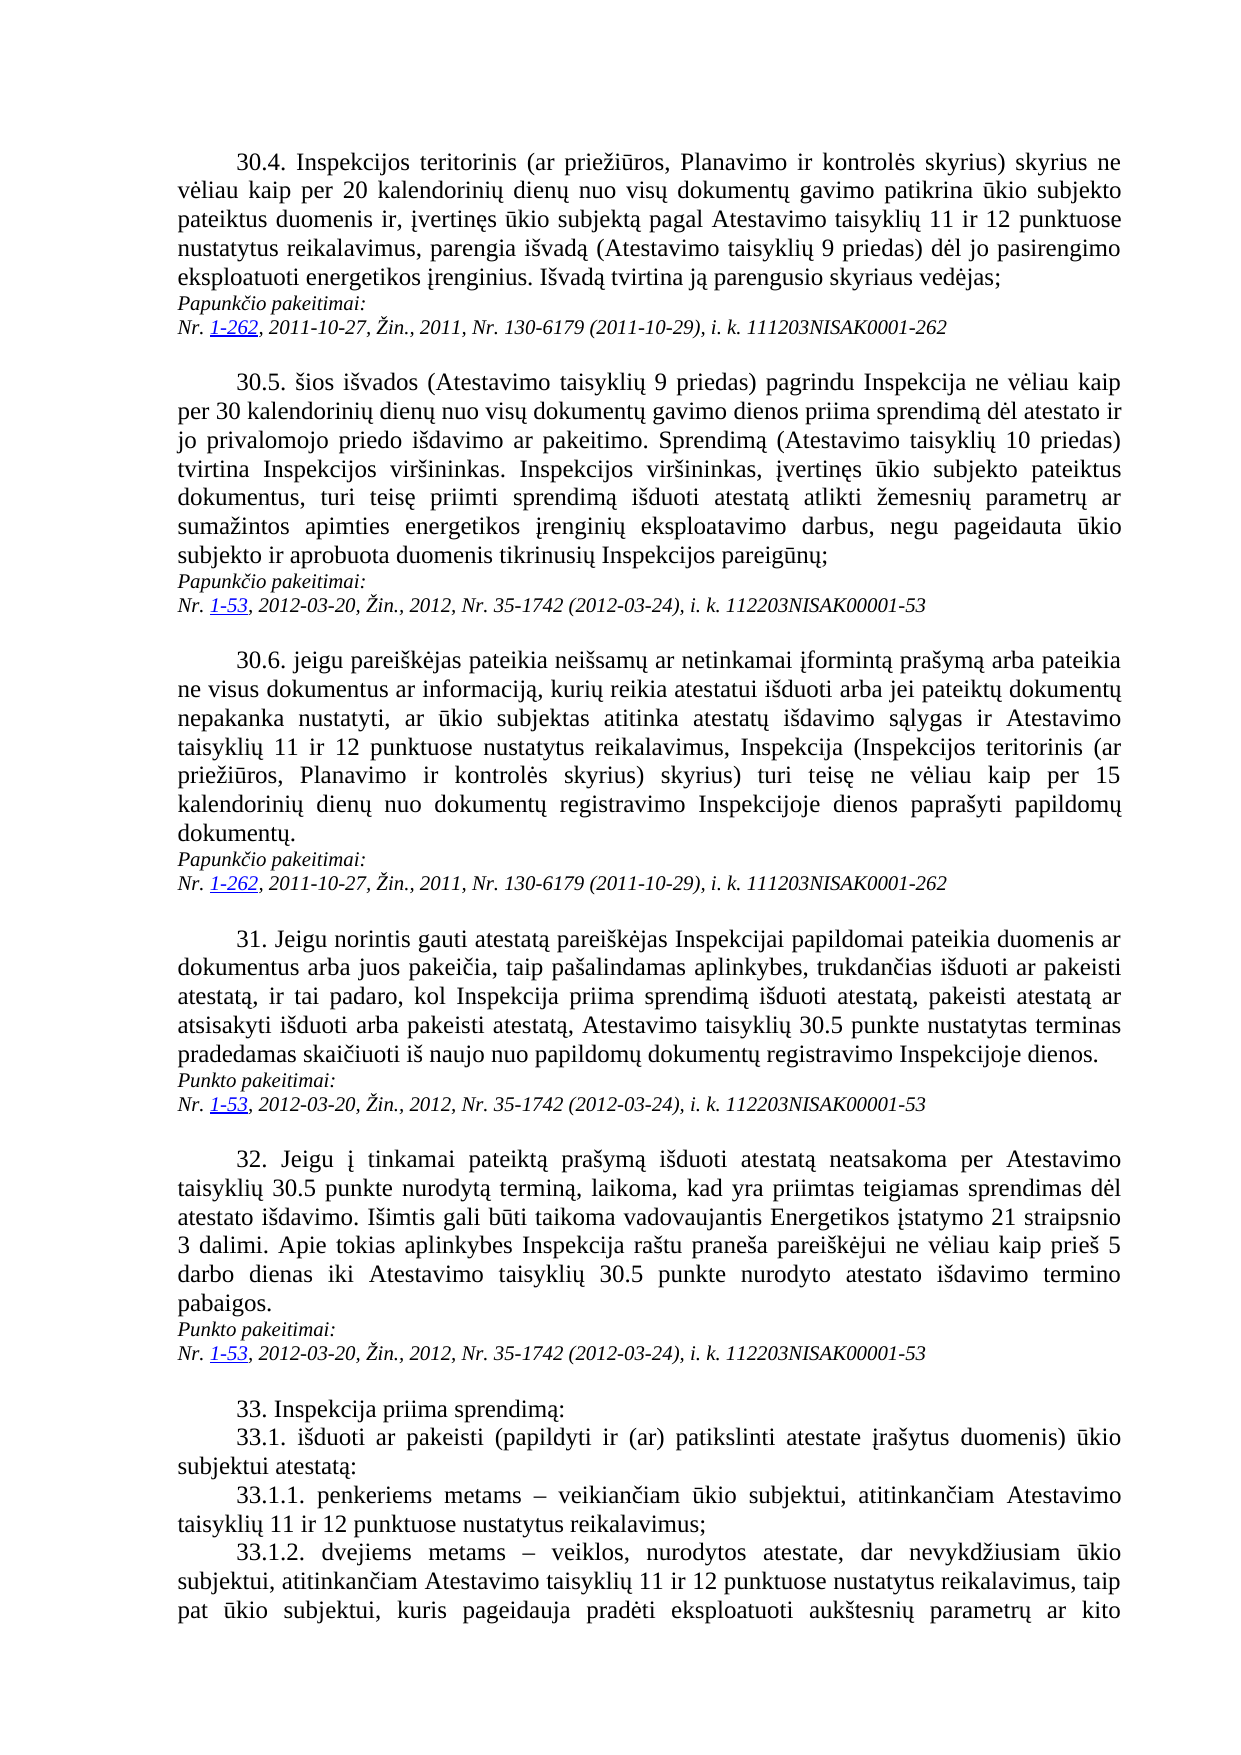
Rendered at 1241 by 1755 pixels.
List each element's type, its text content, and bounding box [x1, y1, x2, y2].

text Papunkčio pakeitimai: [177, 569, 1122, 593]
text 30.4. Inspekcijos teritorinis (ar priežiūros, Planavimo ir kontrolės skyrius) skyrius ne vėliau kaip per 20 kalendorinių dienų nuo visų dokumentų gavimo patikrina ūkio subjekto pateiktus duomenis ir, įvertinęs ūkio subjektą pagal Atestavimo taisyklių 11 ir 12 punktuose nustatytus reikalavimus, parengia išvadą (Atestavimo taisyklių 9 priedas) dėl jo pasirengimo eksploatuoti energetikos įrenginius. Išvadą tvirtina ją parengusio skyriaus vedėjas; [177, 147, 1122, 291]
text Nr. 1-262, 2011-10-27, Žin., 2011, Nr. 130-6179 (2011-10-29), i. k. 111203NISAK0001-262 [177, 871, 1122, 895]
text 32. Jeigu į tinkamai pateiktą prašymą išduoti atestatą neatsakoma per Atestavimo taisyklių 30.5 punkte nurodytą terminą, laikoma, kad yra priimtas teigiamas sprendimas dėl atestato išdavimo. Išimtis gali būti taikoma vadovaujantis Energetikos įstatymo 21 straipsnio 3 dalimi. Apie tokias aplinkybes Inspekcija raštu praneša pareiškėjui ne vėliau kaip prieš 5 darbo dienas iki Atestavimo taisyklių 30.5 punkte nurodyto atestato išdavimo termino pabaigos. [177, 1144, 1122, 1317]
text 33.1.1. penkeriems metams – veikiančiam ūkio subjektui, atitinkančiam Atestavimo taisyklių 11 ir 12 punktuose nustatytus reikalavimus; [177, 1480, 1122, 1537]
text Papunkčio pakeitimai: [177, 291, 1122, 315]
text 30.5. šios išvados (Atestavimo taisyklių 9 priedas) pagrindu Inspekcija ne vėliau kaip per 30 kalendorinių dienų nuo visų dokumentų gavimo dienos priima sprendimą dėl atestato ir jo privalomojo priedo išdavimo ar pakeitimo. Sprendimą (Atestavimo taisyklių 10 priedas) tvirtina Inspekcijos viršininkas. Inspekcijos viršininkas, įvertinęs ūkio subjekto pateiktus dokumentus, turi teisę priimti sprendimą išduoti atestatą atlikti žemesnių parametrų ar sumažintos apimties energetikos įrenginių eksploatavimo darbus, negu pageidauta ūkio subjekto ir aprobuota duomenis tikrinusių Inspekcijos pareigūnų; [177, 367, 1122, 569]
text Nr. 1-262, 2011-10-27, Žin., 2011, Nr. 130-6179 (2011-10-29), i. k. 111203NISAK0001-262 [177, 315, 1122, 339]
text 30.6. jeigu pareiškėjas pateikia neišsamų ar netinkamai įformintą prašymą arba pateikia ne visus dokumentus ar informaciją, kurių reikia atestatui išduoti arba jei pateiktų dokumentų nepakanka nustatyti, ar ūkio subjektas atitinka atestatų išdavimo sąlygas ir Atestavimo taisyklių 11 ir 12 punktuose nustatytus reikalavimus, Inspekcija (Inspekcijos teritorinis (ar priežiūros, Planavimo ir kontrolės skyrius) skyrius) turi teisę ne vėliau kaip per 15 kalendorinių dienų nuo dokumentų registravimo Inspekcijoje dienos paprašyti papildomų dokumentų. [177, 646, 1122, 847]
text Nr. 1-53, 2012-03-20, Žin., 2012, Nr. 35-1742 (2012-03-24), i. k. 112203NISAK00001-53 [177, 1092, 1122, 1116]
text 33. Inspekcija priima sprendimą: [177, 1394, 1122, 1422]
text Nr. 1-53, 2012-03-20, Žin., 2012, Nr. 35-1742 (2012-03-24), i. k. 112203NISAK00001-53 [177, 593, 1122, 617]
text Papunkčio pakeitimai: [177, 847, 1122, 871]
text Punkto pakeitimai: [177, 1067, 1122, 1092]
text Punkto pakeitimai: [177, 1317, 1122, 1341]
text Nr. 1-53, 2012-03-20, Žin., 2012, Nr. 35-1742 (2012-03-24), i. k. 112203NISAK00001-53 [177, 1341, 1122, 1365]
text 33.1.2. dvejiems metams – veiklos, nurodytos atestate, dar nevykdžiusiam ūkio subjektui, atitinkančiam Atestavimo taisyklių 11 ir 12 punktuose nustatytus reikalavimus, taip pat ūkio subjektui, kuris pageidauja pradėti eksploatuoti aukštesnių parametrų ar kito [177, 1537, 1122, 1624]
text 31. Jeigu norintis gauti atestatą pareiškėjas Inspekcijai papildomai pateikia duomenis ar dokumentus arba juos pakeičia, taip pašalindamas aplinkybes, trukdančias išduoti ar pakeisti atestatą, ir tai padaro, kol Inspekcija priima sprendimą išduoti atestatą, pakeisti atestatą ar atsisakyti išduoti arba pakeisti atestatą, Atestavimo taisyklių 30.5 punkte nustatytas terminas pradedamas skaičiuoti iš naujo nuo papildomų dokumentų registravimo Inspekcijoje dienos. [177, 924, 1122, 1067]
text 33.1. išduoti ar pakeisti (papildyti ir (ar) patikslinti atestate įrašytus duomenis) ūkio subjektui atestatą: [177, 1422, 1122, 1480]
